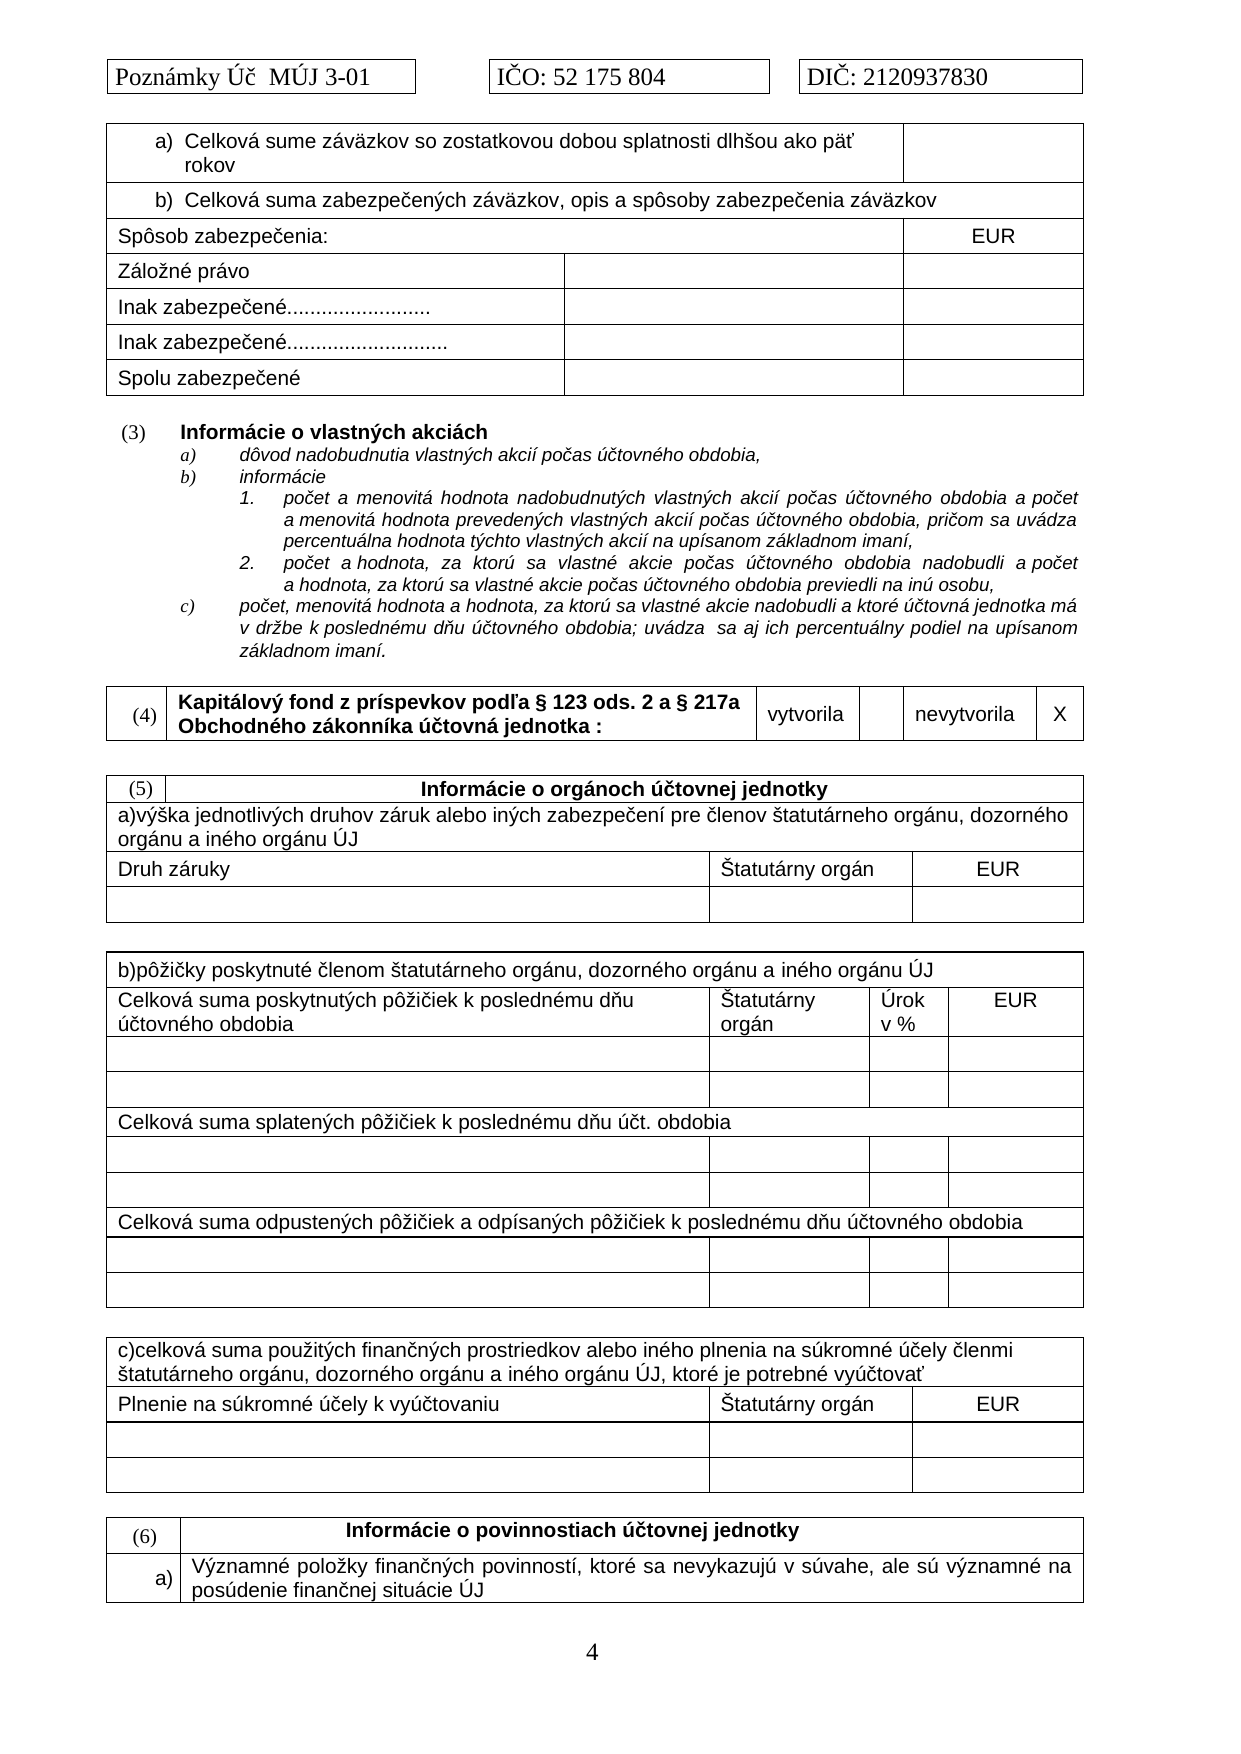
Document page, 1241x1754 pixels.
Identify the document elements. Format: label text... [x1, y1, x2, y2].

table_cell [904, 360, 1083, 394]
table_cell Významné položky finančných povinností, ktoré sa nevykazujú v súvahe, ale sú významné na posúdenie finančnej situácie ÚJ [181, 1554, 1083, 1602]
table_cell [565, 325, 903, 359]
table_cell [904, 289, 1083, 324]
table_cell Úrok v % [870, 988, 948, 1036]
table_cell [565, 254, 903, 288]
table_header c)celková suma použitých finančných prostriedkov alebo iného plnenia na súkromné účely členmi štatutárneho orgánu, dozorného orgánu a iného orgánu ÚJ, ktoré je potrebné vyúčtovať [107, 1338, 1083, 1386]
table_cell [710, 1423, 912, 1457]
table_cell [870, 1238, 948, 1272]
table_cell [710, 1072, 869, 1107]
table_cell [107, 1554, 180, 1602]
table_cell [107, 1458, 709, 1492]
list dôvod nadobudnutia vlastných akcií počas účtovného obdobia, [180, 444, 1078, 465]
table_cell [107, 887, 709, 922]
table_cell Plnenie na súkromné účely k vyúčtovaniu [107, 1387, 709, 1421]
table_cell [710, 1137, 869, 1172]
table_cell [904, 254, 1083, 288]
table_cell Spôsob zabezpečenia: [107, 219, 903, 253]
table_cell [870, 1137, 948, 1172]
table_cell Štatutárny orgán [710, 1387, 912, 1421]
table_cell [949, 1072, 1083, 1107]
table_cell EUR [913, 1387, 1083, 1421]
table_cell [710, 1458, 912, 1492]
table_cell [870, 1173, 948, 1207]
table_cell [904, 325, 1083, 359]
table_cell EUR [913, 852, 1083, 886]
table_cell Celková suma odpustených pôžičiek a odpísaných pôžičiek k poslednému dňu účtovného obdobia [107, 1208, 1083, 1236]
table_header nevytvorila [904, 687, 1036, 740]
table_header [107, 776, 165, 802]
list počet a menovitá hodnota nadobudnutých vlastných akcií počas účtovného obdobia a počet a menovitá hodnota prevedených vlastných akcií počas účtovného obdobia, pričom sa uvádza percentuálna hodnota týchto vlastných akcií na upísanom základnom imaní, [239, 487, 1078, 552]
table_cell [710, 887, 912, 922]
list informácie [180, 465, 1078, 487]
table_cell [107, 1238, 709, 1272]
table_cell Záložné právo [107, 254, 564, 288]
table_cell Celková suma splatených pôžičiek k poslednému dňu účt. obdobia [107, 1108, 1083, 1136]
table_cell [710, 1273, 869, 1307]
table_header X [1037, 687, 1083, 740]
table_cell [904, 124, 1083, 182]
list Informácie o vlastných akciách [121, 419, 1078, 444]
table_cell [870, 1273, 948, 1307]
table_header [107, 1518, 180, 1553]
table_header vytvorila [757, 687, 859, 740]
table_cell [913, 1458, 1083, 1492]
table_cell [949, 1037, 1083, 1071]
list počet a hodnota, za ktorú sa vlastné akcie počas účtovného obdobia nadobudli a počet a hodnota, za ktorú sa vlastné akcie počas účtovného obdobia previedli na inú osobu, [239, 552, 1078, 595]
table_header b)pôžičky poskytnuté členom štatutárneho orgánu, dozorného orgánu a iného orgánu ÚJ [107, 953, 1083, 987]
table_cell EUR [949, 988, 1083, 1036]
table_cell [949, 1173, 1083, 1207]
table_cell [565, 360, 903, 394]
table_header Kapitálový fond z príspevkov podľa § 123 ods. 2 a § 217a Obchodného zákonníka účtovná jednotka : [167, 687, 756, 740]
table_cell [870, 1037, 948, 1071]
table_cell [710, 1238, 869, 1272]
table_cell [870, 1072, 948, 1107]
table_cell Inak zabezpečené............................ [107, 325, 564, 359]
table_cell [949, 1273, 1083, 1307]
table_cell [913, 887, 1083, 922]
table_cell [710, 1037, 869, 1071]
table_cell Štatutárny orgán [710, 852, 912, 886]
table_cell [107, 1273, 709, 1307]
table_cell Celková sume záväzkov so zostatkovou dobou splatnosti dlhšou ako päť rokov [107, 124, 903, 182]
table_cell [107, 1173, 709, 1207]
table_header Informácie o orgánoch účtovnej jednotky [166, 776, 1083, 802]
table_cell [949, 1238, 1083, 1272]
table_cell [949, 1137, 1083, 1172]
list počet, menovitá hodnota a hodnota, za ktorú sa vlastné akcie nadobudli a ktoré účtovná jednotka má v držbe k poslednému dňu účtovného obdobia; uvádza sa aj ich percentuálny podiel na upísanom základnom imaní. [180, 595, 1078, 662]
table_cell Celková suma poskytnutých pôžičiek k poslednému dňu účtovného obdobia [107, 988, 709, 1036]
table_cell a)výška jednotlivých druhov záruk alebo iných zabezpečení pre členov štatutárneho orgánu, dozorného orgánu a iného orgánu ÚJ [107, 803, 1083, 851]
table_cell Inak zabezpečené......................... [107, 289, 564, 324]
table_cell EUR [904, 219, 1083, 253]
table_cell [913, 1423, 1083, 1457]
table_header Informácie o povinnostiach účtovnej jednotky [181, 1518, 1083, 1553]
table_cell [710, 1173, 869, 1207]
table_cell [107, 1423, 709, 1457]
table_cell [565, 289, 903, 324]
table_cell Celková suma zabezpečených záväzkov, opis a spôsoby zabezpečenia záväzkov [107, 183, 1083, 217]
table_cell Štatutárny orgán [710, 988, 869, 1036]
table_cell [107, 1037, 709, 1071]
table_cell Spolu zabezpečené [107, 360, 564, 394]
table_cell [107, 1072, 709, 1107]
table_header [860, 687, 903, 740]
table_cell Druh záruky [107, 852, 709, 886]
table_header [107, 687, 166, 740]
table_cell [107, 1137, 709, 1172]
